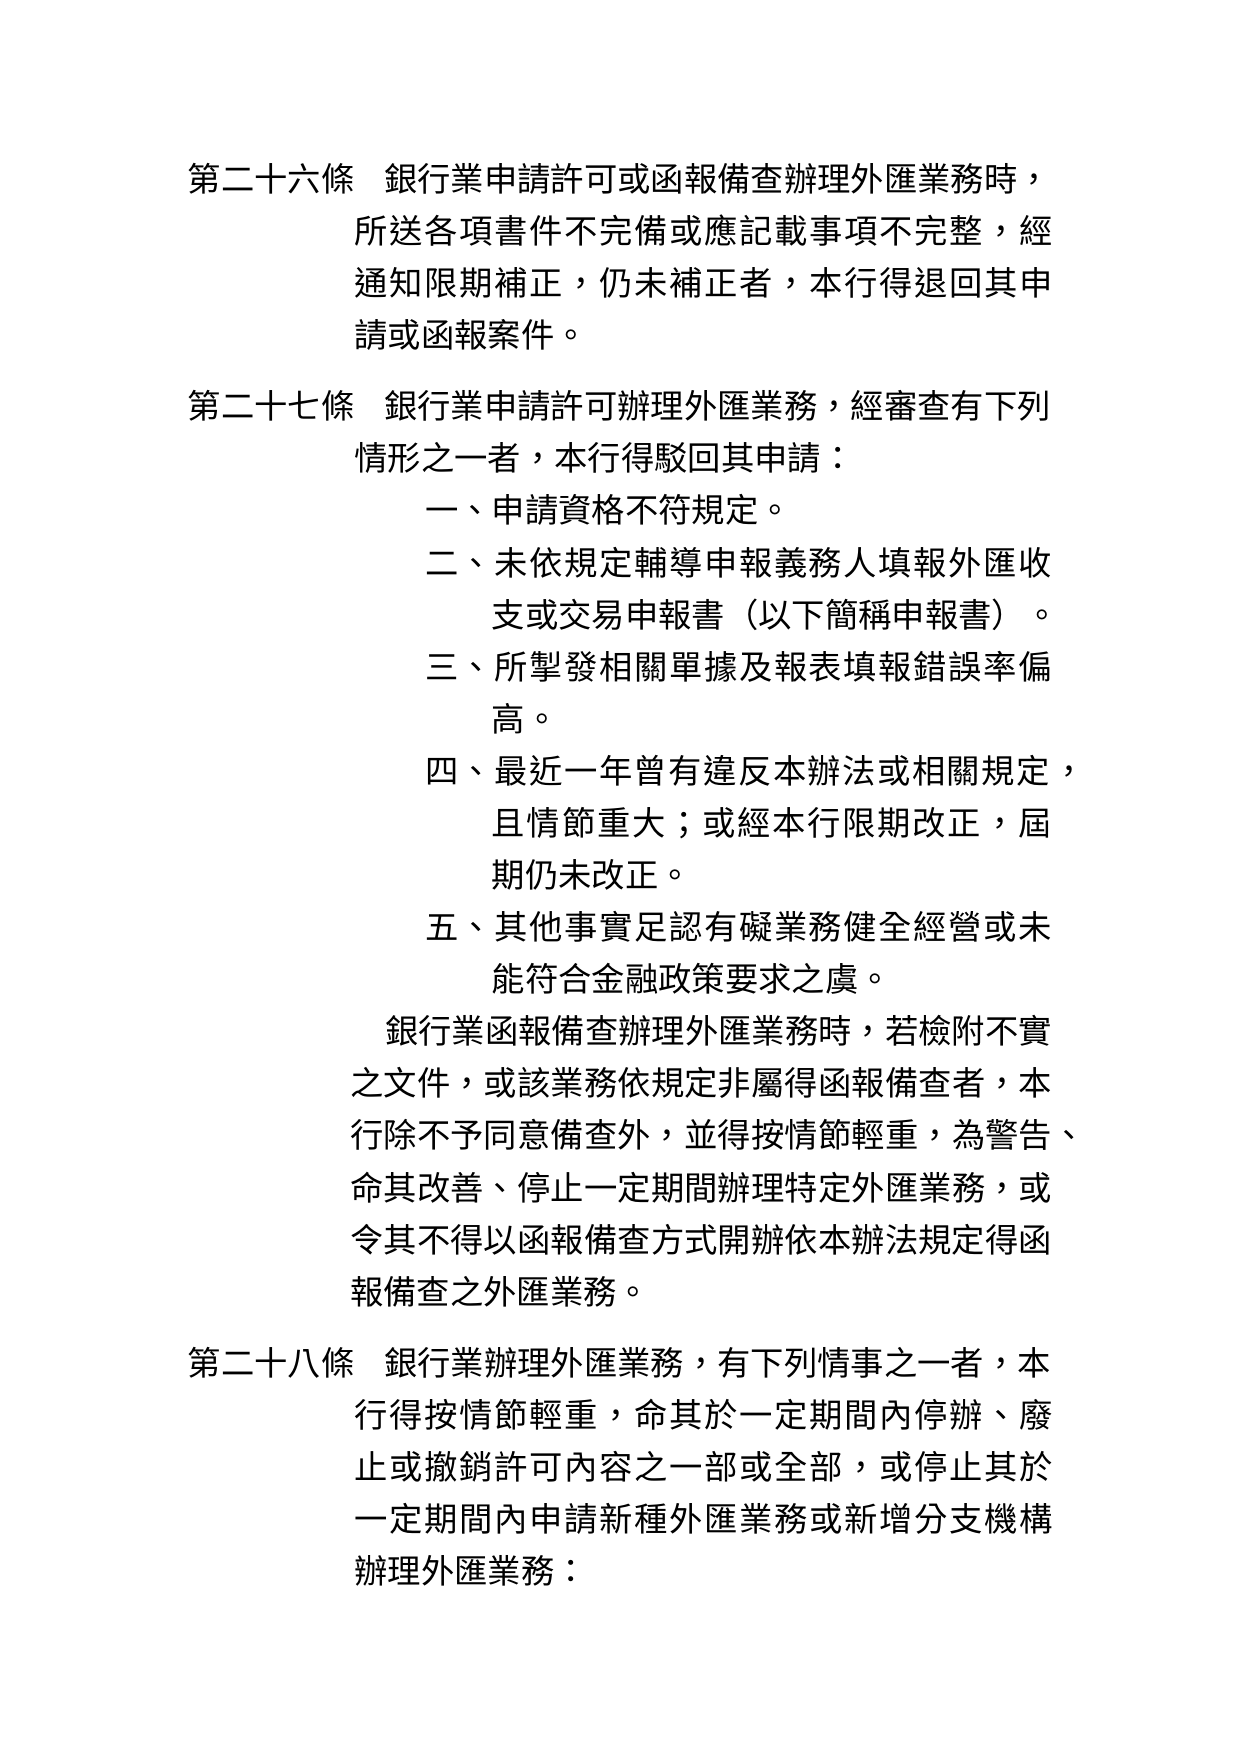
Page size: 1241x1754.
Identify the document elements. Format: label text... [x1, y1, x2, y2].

text 四、最近一年曾有違反本辦法或相關規定，且情節重大；或經本行限期改正，屆期仍未改正。 [425, 742, 1053, 898]
text 五、其他事實足認有礙業務健全經營或未能符合金融政策要求之虞。 [425, 898, 1053, 1002]
text 一、申請資格不符規定。 [425, 481, 1053, 533]
text 二、未依規定輔導申報義務人填報外匯收支或交易申報書（以下簡稱申報書）。 [425, 533, 1053, 637]
text 銀行業函報備查辦理外匯業務時，若檢附不實之文件，或該業務依規定非屬得函報備查者，本行除不予同意備查外，並得按情節輕重，為警告、命其改善、停止一定期間辦理特定外匯業務，或令其不得以函報備查方式開辦依本辦法規定得函報備查之外匯業務。 [350, 1002, 1053, 1314]
text 三、所掣發相關單據及報表填報錯誤率偏高。 [425, 637, 1053, 742]
text 第二十八條 銀行業辦理外匯業務，有下列情事之一者，本行得按情節輕重，命其於一定期間內停辦、廢止或撤銷許可內容之一部或全部，或停止其於一定期間內申請新種外匯業務或新增分支機構辦理外匯業務： [187, 1333, 1053, 1594]
text 第二十七條 銀行業申請許可辦理外匯業務，經審查有下列情形之一者，本行得駁回其申請： [187, 377, 1053, 481]
text 第二十六條 銀行業申請許可或函報備查辦理外匯業務時，所送各項書件不完備或應記載事項不完整，經通知限期補正，仍未補正者，本行得退回其申請或函報案件。 [187, 150, 1053, 358]
